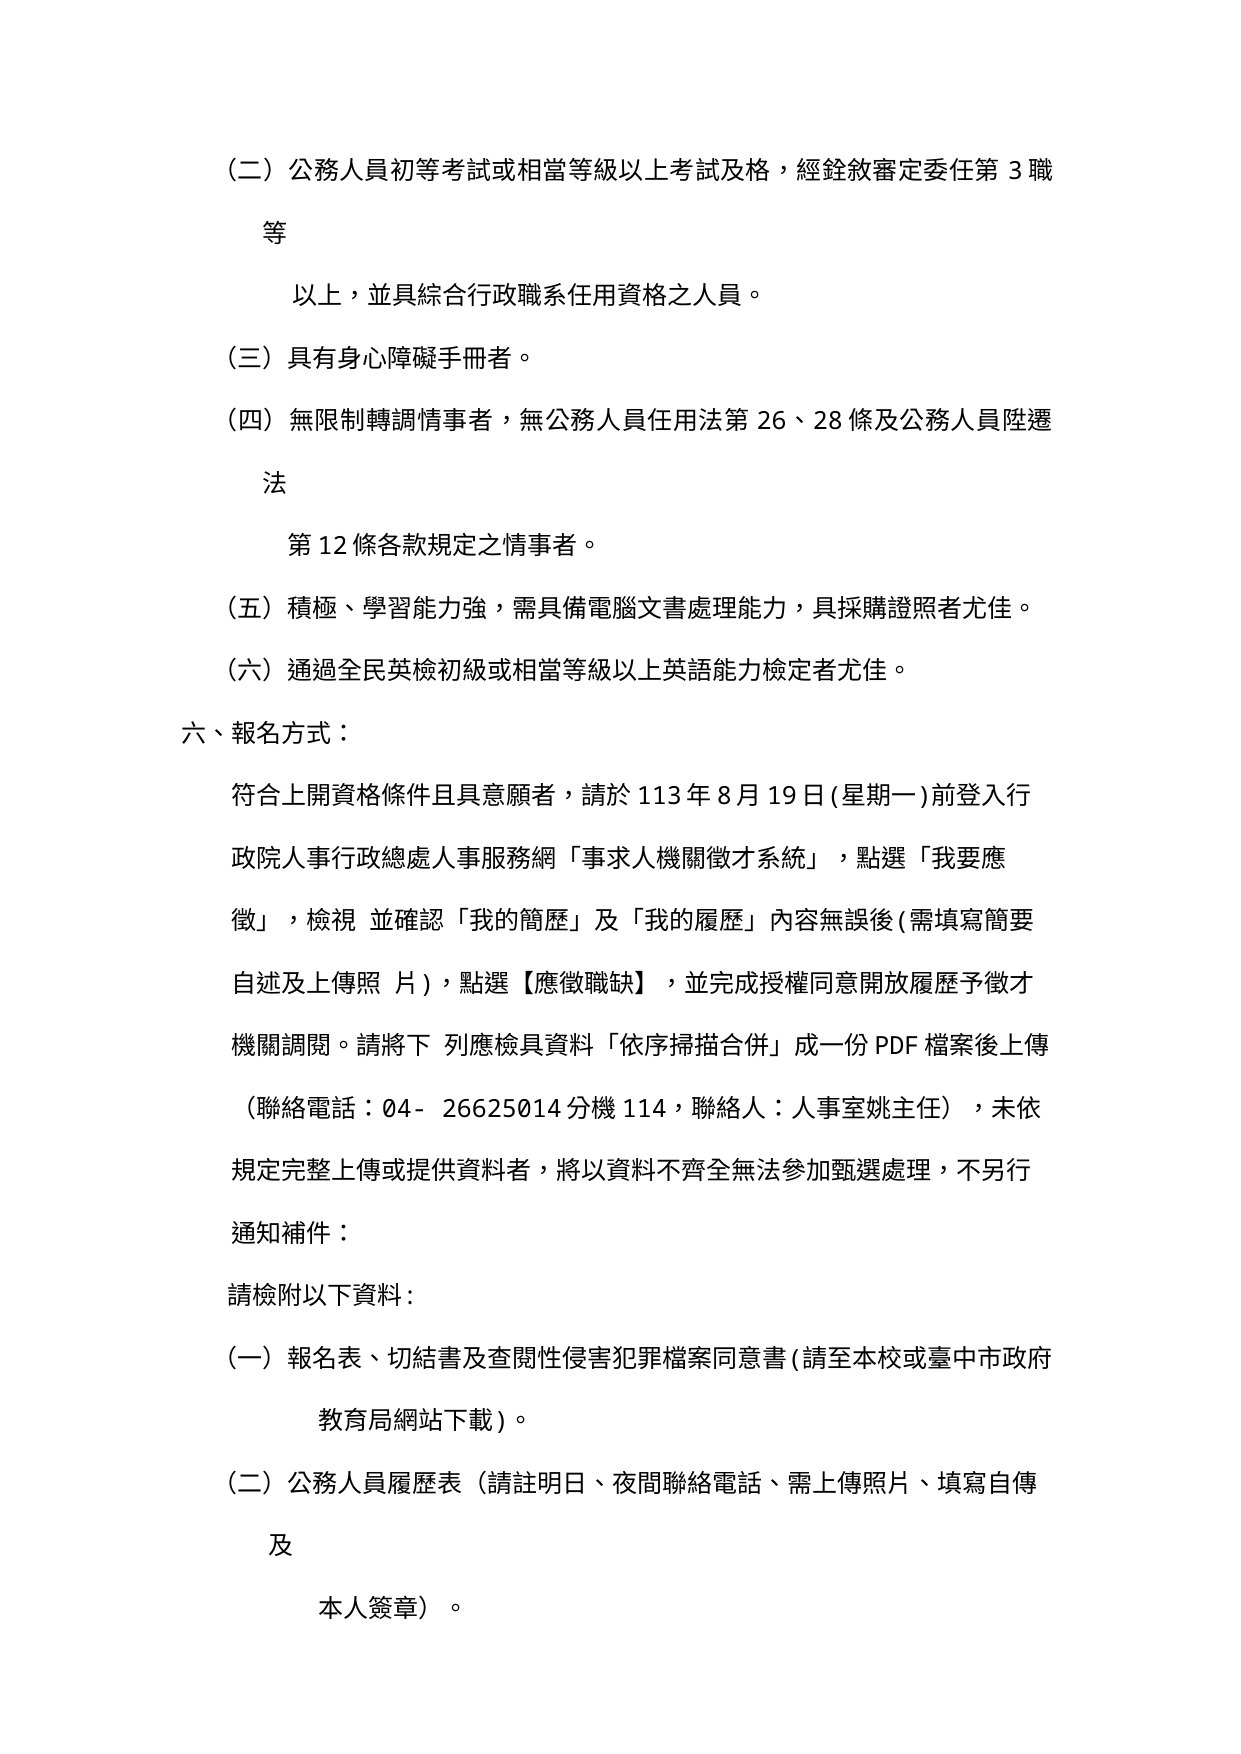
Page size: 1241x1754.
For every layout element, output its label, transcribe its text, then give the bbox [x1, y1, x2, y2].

text （五）積極、學習能力強，需具備電腦文書處理能力，具採購證照者尤佳。 [212, 564, 1053, 627]
text 第12條各款規定之情事者。 [237, 502, 1053, 564]
text （一）報名表、切結書及查閱性侵害犯罪檔案同意書(請至本校或臺中市政府 [212, 1314, 1053, 1377]
text （四）無限制轉調情事者，無公務人員任用法第26、28條及公務人員陞遷法 [212, 377, 1053, 502]
text （二）公務人員履歷表（請註明日、夜間聯絡電話、需上傳照片、填寫自傳及 [212, 1439, 1053, 1564]
text （三）具有身心障礙手冊者。 [212, 314, 1053, 377]
text （二）公務人員初等考試或相當等級以上考試及格，經銓敘審定委任第3職等 [212, 127, 1053, 252]
text 教育局網站下載)。 [212, 1377, 1053, 1439]
text 以上，並具綜合行政職系任用資格之人員。 [237, 252, 1053, 314]
text （六）通過全民英檢初級或相當等級以上英語能力檢定者尤佳。 [212, 627, 1053, 689]
text 本人簽章）。 [212, 1564, 1053, 1627]
text 六、報名方式： [182, 689, 1053, 752]
text 符合上開資格條件且具意願者，請於113年8月19日(星期一)前登入行政院人事行政總處人事服務網「事求人機關徵才系統」，點選「我要應徵」，檢視 並確認「我的簡歷」及「我的履歷」內容無誤後(需填寫簡要自述及上傳照 片)，點選【應徵職缺】，並完成授權同意開放履歷予徵才機關調閱。請將下 列應檢具資料「依序掃描合併」成一份PDF檔案後上傳（聯絡電話：04- 26625014分機114，聯絡人：人事室姚主任），未依規定完整上傳或提供資料者，將以資料不齊全無法參加甄選處理，不另行通知補件： [182, 752, 1053, 1252]
text 請檢附以下資料: [212, 1252, 1053, 1314]
